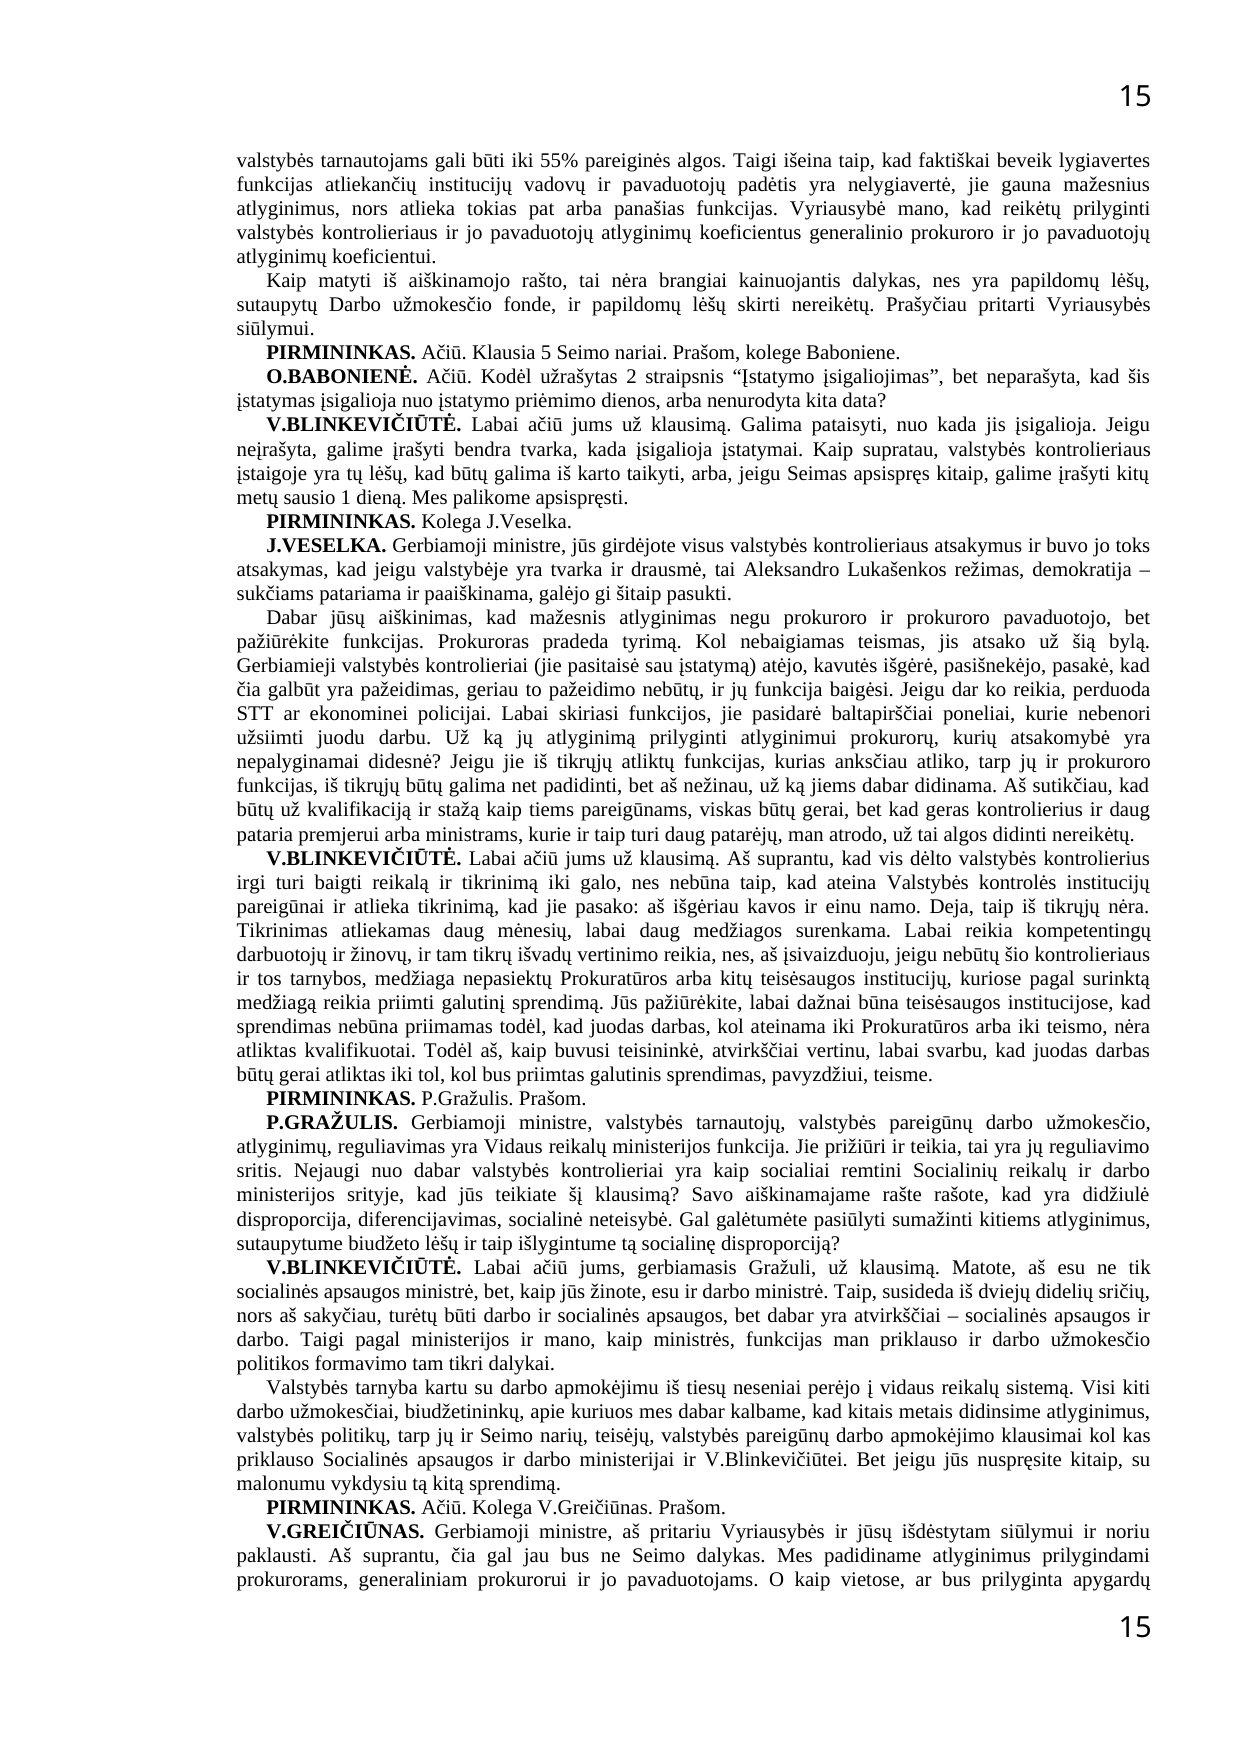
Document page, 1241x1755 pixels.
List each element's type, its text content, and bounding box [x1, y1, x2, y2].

text PIRMININKAS. P.Gražulis. Prašom. [236, 1086, 1152, 1110]
text Valstybės tarnyba kartu su darbo apmokėjimu iš tiesų neseniai perėjo į vidaus reikalų sistemą. Visi kiti darbo užmokesčiai, biudžetininkų, apie kuriuos mes dabar kalbame, kad kitais metais didinsime atlyginimus, valstybės politikų, tarp jų ir Seimo narių, teisėjų, valstybės pareigūnų darbo apmokėjimo klausimai kol kas priklauso Socialinės apsaugos ir darbo ministerijai ir V.Blinkevičiūtei. Bet jeigu jūs nuspręsite kitaip, su malonumu vykdysiu tą kitą sprendimą. [236, 1375, 1152, 1495]
text V.BLINKEVIČIŪTĖ. Labai ačiū jums už klausimą. Galima pataisyti, nuo kada jis įsigalioja. Jeigu neįrašyta, galime įrašyti bendra tvarka, kada įsigalioja įstatymai. Kaip supratau, valstybės kontrolieriaus įstaigoje yra tų lėšų, kad būtų galima iš karto taikyti, arba, jeigu Seimas apsispręs kitaip, galime įrašyti kitų metų sausio 1 dieną. Mes palikome apsispręsti. [236, 412, 1152, 509]
text V.BLINKEVIČIŪTĖ. Labai ačiū jums, gerbiamasis Gražuli, už klausimą. Matote, aš esu ne tik socialinės apsaugos ministrė, bet, kaip jūs žinote, esu ir darbo ministrė. Taip, susideda iš dviejų didelių sričių, nors aš sakyčiau, turėtų būti darbo ir socialinės apsaugos, bet dabar yra atvirkščiai – socialinės apsaugos ir darbo. Taigi pagal ministerijos ir mano, kaip ministrės, funkcijas man priklauso ir darbo užmokesčio politikos formavimo tam tikri dalykai. [236, 1254, 1152, 1375]
text PIRMININKAS. Ačiū. Kolega V.Greičiūnas. Prašom. [236, 1495, 1152, 1519]
text PIRMININKAS. Ačiū. Klausia 5 Seimo nariai. Prašom, kolege Baboniene. [236, 340, 1152, 364]
text PIRMININKAS. Kolega J.Veselka. [236, 509, 1152, 533]
text V.BLINKEVIČIŪTĖ. Labai ačiū jums už klausimą. Aš suprantu, kad vis dėlto valstybės kontrolierius irgi turi baigti reikalą ir tikrinimą iki galo, nes nebūna taip, kad ateina Valstybės kontrolės institucijų pareigūnai ir atlieka tikrinimą, kad jie pasako: aš išgėriau kavos ir einu namo. Deja, taip iš tikrųjų nėra. Tikrinimas atliekamas daug mėnesių, labai daug medžiagos surenkama. Labai reikia kompetentingų darbuotojų ir žinovų, ir tam tikrų išvadų vertinimo reikia, nes, aš įsivaizduoju, jeigu nebūtų šio kontrolieriaus ir tos tarnybos, medžiaga nepasiektų Prokuratūros arba kitų teisėsaugos institucijų, kuriose pagal surinktą medžiagą reikia priimti galutinį sprendimą. Jūs pažiūrėkite, labai dažnai būna teisėsaugos institucijose, kad sprendimas nebūna priimamas todėl, kad juodas darbas, kol ateinama iki Prokuratūros arba iki teismo, nėra atliktas kvalifikuotai. Todėl aš, kaip buvusi teisininkė, atvirkščiai vertinu, labai svarbu, kad juodas darbas būtų gerai atliktas iki tol, kol bus priimtas galutinis sprendimas, pavyzdžiui, teisme. [236, 846, 1152, 1086]
text valstybės tarnautojams gali būti iki 55% pareiginės algos. Taigi išeina taip, kad faktiškai beveik lygiavertes funkcijas atliekančių institucijų vadovų ir pavaduotojų padėtis yra nelygiavertė, jie gauna mažesnius atlyginimus, nors atlieka tokias pat arba panašias funkcijas. Vyriausybė mano, kad reikėtų prilyginti valstybės kontrolieriaus ir jo pavaduotojų atlyginimų koeficientus generalinio prokuroro ir jo pavaduotojų atlyginimų koeficientui. [236, 148, 1152, 268]
text J.VESELKA. Gerbiamoji ministre, jūs girdėjote visus valstybės kontrolieriaus atsakymus ir buvo jo toks atsakymas, kad jeigu valstybėje yra tvarka ir drausmė, tai Aleksandro Lukašenkos režimas, demokratija – sukčiams patariama ir paaiškinama, galėjo gi šitaip pasukti. [236, 533, 1152, 605]
text Kaip matyti iš aiškinamojo rašto, tai nėra brangiai kainuojantis dalykas, nes yra papildomų lėšų, sutaupytų Darbo užmokesčio fonde, ir papildomų lėšų skirti nereikėtų. Prašyčiau pritarti Vyriausybės siūlymui. [236, 268, 1152, 340]
text P.GRAŽULIS. Gerbiamoji ministre, valstybės tarnautojų, valstybės pareigūnų darbo užmokesčio, atlyginimų, reguliavimas yra Vidaus reikalų ministerijos funkcija. Jie prižiūri ir teikia, tai yra jų reguliavimo sritis. Nejaugi nuo dabar valstybės kontrolieriai yra kaip socialiai remtini Socialinių reikalų ir darbo ministerijos srityje, kad jūs teikiate šį klausimą? Savo aiškinamajame rašte rašote, kad yra didžiulė disproporcija, diferencijavimas, socialinė neteisybė. Gal galėtumėte pasiūlyti sumažinti kitiems atlyginimus, sutaupytume biudžeto lėšų ir taip išlygintume tą socialinę disproporciją? [236, 1110, 1152, 1254]
text Dabar jūsų aiškinimas, kad mažesnis atlyginimas negu prokuroro ir prokuroro pavaduotojo, bet pažiūrėkite funkcijas. Prokuroras pradeda tyrimą. Kol nebaigiamas teismas, jis atsako už šią bylą. Gerbiamieji valstybės kontrolieriai (jie pasitaisė sau įstatymą) atėjo, kavutės išgėrė, pasišnekėjo, pasakė, kad čia galbūt yra pažeidimas, geriau to pažeidimo nebūtų, ir jų funkcija baigėsi. Jeigu dar ko reikia, perduoda STT ar ekonominei policijai. Labai skiriasi funkcijos, jie pasidarė baltapirščiai poneliai, kurie nebenori užsiimti juodu darbu. Už ką jų atlyginimą prilyginti atlyginimui prokurorų, kurių atsakomybė yra nepalyginamai didesnė? Jeigu jie iš tikrųjų atliktų funkcijas, kurias anksčiau atliko, tarp jų ir prokuroro funkcijas, iš tikrųjų būtų galima net padidinti, bet aš nežinau, už ką jiems dabar didinama. Aš sutikčiau, kad būtų už kvalifikaciją ir stažą kaip tiems pareigūnams, viskas būtų gerai, bet kad geras kontrolierius ir daug pataria premjerui arba ministrams, kurie ir taip turi daug patarėjų, man atrodo, už tai algos didinti nereikėtų. [236, 605, 1152, 846]
text O.BABONIENĖ. Ačiū. Kodėl užrašytas 2 straipsnis “Įstatymo įsigaliojimas”, bet neparašyta, kad šis įstatymas įsigalioja nuo įstatymo priėmimo dienos, arba nenurodyta kita data? [236, 364, 1152, 412]
text V.GREIČIŪNAS. Gerbiamoji ministre, aš pritariu Vyriausybės ir jūsų išdėstytam siūlymui ir noriu paklausti. Aš suprantu, čia gal jau bus ne Seimo dalykas. Mes padidiname atlyginimus prilygindami prokurorams, generaliniam prokurorui ir jo pavaduotojams. O kaip vietose, ar bus prilyginta apygardų [236, 1519, 1152, 1591]
